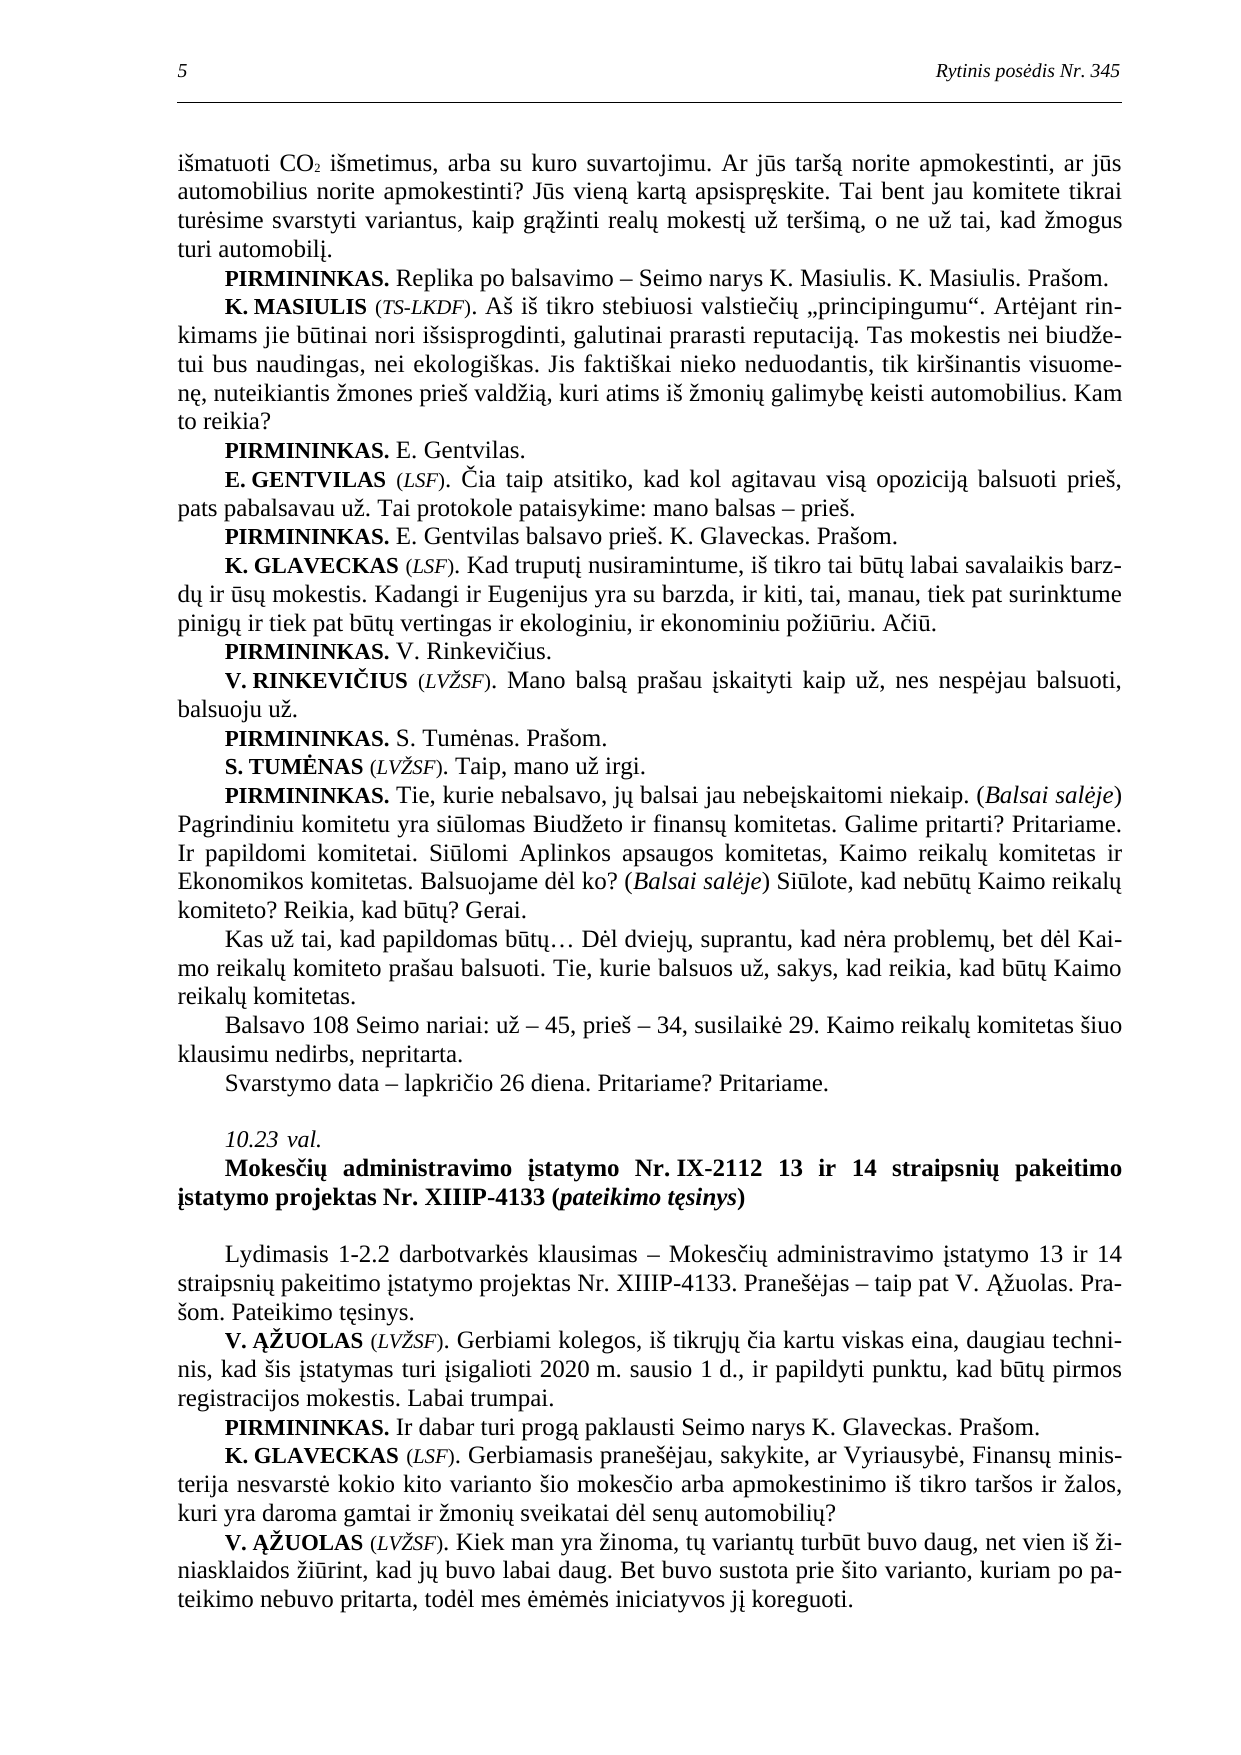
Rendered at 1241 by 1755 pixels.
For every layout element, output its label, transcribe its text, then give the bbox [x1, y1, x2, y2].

text iš­ma­tuo­ti CO2 iš­me­ti­mus, ar­ba su ku­ro su­var­to­ji­mu. Ar jūs tar­šą no­ri­te ap­mo­kes­tin­ti, ar jūs auto­mo­bi­lius no­ri­te ap­mo­kes­tin­ti? Jūs vie­ną kar­tą ap­si­spręs­ki­te. Tai bent jau ko­mi­te­te tik­rai tu­rė­si­me svars­ty­ti va­rian­tus, kaip grą­žin­ti re­a­lų mo­kes­tį už ter­ši­mą, o ne už tai, kad žmo­gus tu­ri au­to­mo­bi­lį. [177, 148, 1122, 263]
text K. MASIULIS (TS-LKDF). Aš iš tik­ro ste­biuo­si vals­tie­čių „prin­ci­pin­gu­mu“. Ar­tė­jant rin­ki­mams jie bū­ti­nai no­ri iš­si­sprog­din­ti, ga­lu­ti­nai pra­ras­ti re­pu­ta­ci­ją. Tas mo­kes­tis nei biu­dže­tui bus nau­din­gas, nei eko­lo­giš­kas. Jis fak­tiš­kai nie­ko ne­duo­dan­tis, tik kir­ši­nan­tis vi­suo­me­nę, nu­tei­kian­tis žmo­nes prieš val­džią, ku­ri atims iš žmo­nių ga­li­my­bę keis­ti au­to­mo­bi­lius. Kam to rei­kia? [177, 291, 1122, 435]
text K. GLAVECKAS (LSF). Kad tru­pu­tį nu­si­ra­min­tu­me, iš tik­ro tai bū­tų la­bai sa­va­lai­kis barz­dų ir ūsų mo­kes­tis. Ka­dan­gi ir Eu­ge­ni­jus yra su barz­da, ir ki­ti, tai, ma­nau, tiek pat su­rink­tu­me pi­ni­gų ir tiek pat bū­tų ver­tin­gas ir eko­lo­gi­niu, ir eko­no­mi­niu po­žiū­riu. Ačiū. [177, 550, 1122, 636]
text V. ĄŽUOLAS (LVŽSF). Ger­bia­mi ko­le­gos, iš tik­rų­jų čia kar­tu vis­kas ei­na, dau­giau tech­ni­nis, kad šis įsta­ty­mas tu­ri įsi­ga­lio­ti 2020 m. sau­sio 1 d., ir pa­pil­dy­ti punk­tu, kad bū­tų pir­mos re­gist­ra­ci­jos mo­kes­tis. La­bai trum­pai. [177, 1325, 1122, 1412]
text PIRMININKAS. E. Gent­vi­las bal­sa­vo prieš. K. Gla­vec­kas. Pra­šom. [177, 521, 1122, 550]
text S. TUMĖNAS (LVŽSF). Taip, ma­no už ir­gi. [177, 751, 1122, 780]
text E. GENTVILAS (LSF). Čia taip at­si­ti­ko, kad kol agi­ta­vau vi­są opo­zi­ci­ją bal­suo­ti prieš, pats pa­bal­sa­vau už. Tai pro­to­ko­le pa­tai­sy­ki­me: ma­no bal­sas – prieš. [177, 464, 1122, 521]
text Kas už tai, kad pa­pil­do­mas bū­tų… Dėl dvie­jų, su­pran­tu, kad nė­ra pro­ble­mų, bet dėl Kai­mo rei­ka­lų ko­mi­te­to pra­šau bal­suo­ti. Tie, ku­rie bal­suos už, sa­kys, kad rei­kia, kad bū­tų Kai­mo rei­ka­lų ko­mi­te­tas. [177, 924, 1122, 1010]
text V. RINKEVIČIUS (LVŽSF). Ma­no bal­są pra­šau įskai­ty­ti kaip už, nes ne­spė­jau bal­suo­ti, bal­suo­ju už. [177, 665, 1122, 723]
text PIRMININKAS. Re­pli­ka po bal­sa­vi­mo – Sei­mo na­rys K. Ma­siu­lis. K. Ma­siu­lis. Pra­šom. [177, 263, 1122, 291]
text K. GLAVECKAS (LSF). Ger­bia­ma­sis pra­ne­šė­jau, sa­ky­ki­te, ar Vy­riau­sy­bė, Fi­nan­sų mi­nis­te­ri­ja ne­svars­tė ko­kio ki­to va­rian­to šio mo­kes­čio ar­ba ap­mo­kes­ti­ni­mo iš tik­ro tar­šos ir ža­los, ku­ri yra da­ro­ma gam­tai ir žmo­nių svei­ka­tai dėl se­nų au­to­mo­bi­lių? [177, 1440, 1122, 1527]
text 10.23 val. [224, 1125, 1122, 1153]
text PIRMININKAS. V. Rin­ke­vi­čius. [177, 636, 1122, 665]
text Mo­kes­čių ad­mi­nist­ra­vi­mo įsta­ty­mo Nr. IX-2112 13 ir 14 straips­nių pa­kei­ti­mo įstatymo pro­jek­tas Nr. XIIIP-4133 (pa­tei­ki­mo tę­si­nys) [177, 1153, 1122, 1210]
text Ly­di­ma­sis 1-2.2 dar­bo­tvarkės klau­si­mas – Mo­kes­čių ad­mi­nist­ra­vi­mo įsta­ty­mo 13 ir 14 straips­nių pa­kei­ti­mo įsta­ty­mo pro­jek­tas Nr. XIIIP-4133. Pra­ne­šė­jas – taip pat V. Ąžuo­las. Pra­šom. Pa­tei­ki­mo tę­si­nys. [177, 1239, 1122, 1325]
text Bal­sa­vo 108 Sei­mo na­riai: už – 45, prieš – 34, su­si­lai­kė 29. Kai­mo rei­ka­lų ko­mi­te­tas šiuo klau­si­mu ne­dirbs, ne­pri­tar­ta. [177, 1010, 1122, 1068]
text PIRMININKAS. Ir da­bar tu­ri pro­gą pa­klaus­ti Sei­mo na­rys K. Gla­vec­kas. Pra­šom. [177, 1412, 1122, 1440]
text PIRMININKAS. Tie, ku­rie ne­bal­sa­vo, jų bal­sai jau ne­be­įskai­to­mi nie­kaip. (Bal­sai sa­lė­je) Pa­grin­di­niu ko­mi­te­tu yra siū­lo­mas Biu­dže­to ir fi­nan­sų ko­mi­te­tas. Ga­li­me pri­tar­ti? Pri­ta­ria­me. Ir pa­pil­do­mi ko­mi­te­tai. Siū­lo­mi Ap­lin­kos ap­sau­gos ko­mi­te­tas, Kai­mo rei­ka­lų ko­mi­te­tas ir Eko­no­mi­kos ko­mi­te­tas. Bal­suo­ja­me dėl ko? (Bal­sai sa­lė­je) Siū­lo­te, kad ne­bū­tų Kai­mo rei­ka­lų ko­mi­te­to? Rei­kia, kad bū­tų? Ge­rai. [177, 780, 1122, 924]
text PIRMININKAS. S. Tu­mė­nas. Pra­šom. [177, 723, 1122, 751]
text Svars­ty­mo da­ta – lap­kri­čio 26 die­na. Pri­ta­ria­me? Pri­ta­ria­me. [177, 1068, 1122, 1096]
text V. ĄŽUOLAS (LVŽSF). Kiek man yra ži­no­ma, tų va­rian­tų tur­būt bu­vo daug, net vien iš ži­niask­lai­dos žiū­rint, kad jų bu­vo la­bai daug. Bet bu­vo su­sto­ta prie ši­to va­rian­to, ku­riam po pa­tei­ki­mo ne­bu­vo pri­tar­ta, to­dėl mes ėmė­mės ini­cia­ty­vos jį ko­re­guo­ti. [177, 1527, 1122, 1613]
text PIRMININKAS. E. Gent­vi­las. [177, 435, 1122, 464]
